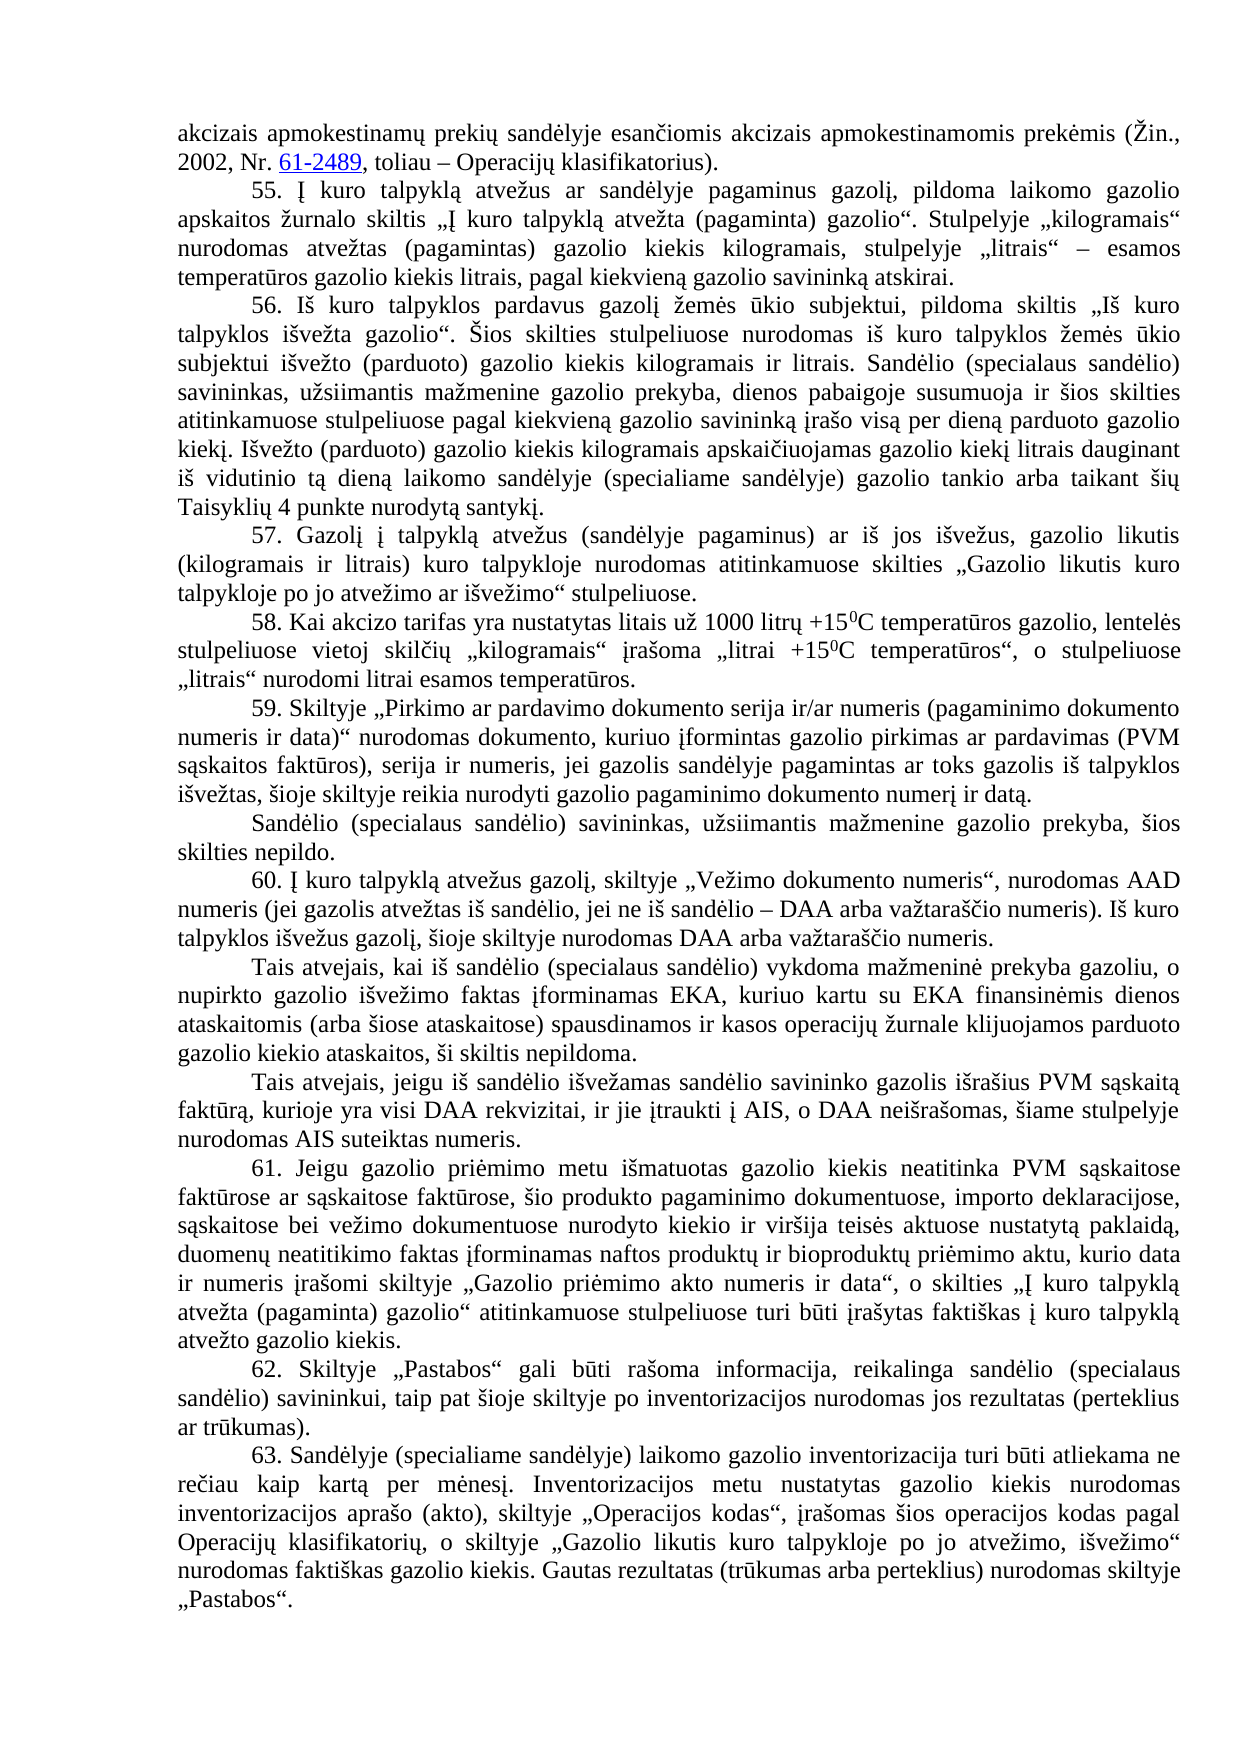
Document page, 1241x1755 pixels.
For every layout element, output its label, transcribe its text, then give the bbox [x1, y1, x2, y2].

text 57. Gazolį į talpyklą atvežus (sandėlyje pagaminus) ar iš jos išvežus, gazolio likutis (kilogramais ir litrais) kuro talpykloje nurodomas atitinkamuose skilties „Gazolio likutis kuro talpykloje po jo atvežimo ar išvežimo“ stulpeliuose. [177, 521, 1181, 607]
text 56. Iš kuro talpyklos pardavus gazolį žemės ūkio subjektui, pildoma skiltis „Iš kuro talpyklos išvežta gazolio“. Šios skilties stulpeliuose nurodomas iš kuro talpyklos žemės ūkio subjektui išvežto (parduoto) gazolio kiekis kilogramais ir litrais. Sandėlio (specialaus sandėlio) savininkas, užsiimantis mažmenine gazolio prekyba, dienos pabaigoje susumuoja ir šios skilties atitinkamuose stulpeliuose pagal kiekvieną gazolio savininką įrašo visą per dieną parduoto gazolio kiekį. Išvežto (parduoto) gazolio kiekis kilogramais apskaičiuojamas gazolio kiekį litrais dauginant iš vidutinio tą dieną laikomo sandėlyje (specialiame sandėlyje) gazolio tankio arba taikant šių Taisyklių 4 punkte nurodytą santykį. [177, 291, 1181, 521]
text akcizais apmokestinamų prekių sandėlyje esančiomis akcizais apmokestinamomis prekėmis (Žin., 2002, Nr. 61-2489, toliau – Operacijų klasifikatorius). [177, 118, 1181, 176]
text Tais atvejais, jeigu iš sandėlio išvežamas sandėlio savininko gazolis išrašius PVM sąskaitą faktūrą, kurioje yra visi DAA rekvizitai, ir jie įtraukti į AIS, o DAA neišrašomas, šiame stulpelyje nurodomas AIS suteiktas numeris. [177, 1067, 1181, 1153]
text Sandėlio (specialaus sandėlio) savininkas, užsiimantis mažmenine gazolio prekyba, šios skilties nepildo. [177, 808, 1181, 866]
text 55. Į kuro talpyklą atvežus ar sandėlyje pagaminus gazolį, pildoma laikomo gazolio apskaitos žurnalo skiltis „Į kuro talpyklą atvežta (pagaminta) gazolio“. Stulpelyje „kilogramais“ nurodomas atvežtas (pagamintas) gazolio kiekis kilogramais, stulpelyje „litrais“ – esamos temperatūros gazolio kiekis litrais, pagal kiekvieną gazolio savininką atskirai. [177, 176, 1181, 291]
text 58. Kai akcizo tarifas yra nustatytas litais už 1000 litrų +150C temperatūros gazolio, lentelės stulpeliuose vietoj skilčių „kilogramais“ įrašoma „litrai +150C temperatūros“, o stulpeliuose „litrais“ nurodomi litrai esamos temperatūros. [177, 607, 1181, 693]
text 62. Skiltyje „Pastabos“ gali būti rašoma informacija, reikalinga sandėlio (specialaus sandėlio) savininkui, taip pat šioje skiltyje po inventorizacijos nurodomas jos rezultatas (perteklius ar trūkumas). [177, 1354, 1181, 1441]
text 61. Jeigu gazolio priėmimo metu išmatuotas gazolio kiekis neatitinka PVM sąskaitose faktūrose ar sąskaitose faktūrose, šio produkto pagaminimo dokumentuose, importo deklaracijose, sąskaitose bei vežimo dokumentuose nurodyto kiekio ir viršija teisės aktuose nustatytą paklaidą, duomenų neatitikimo faktas įforminamas naftos produktų ir bioproduktų priėmimo aktu, kurio data ir numeris įrašomi skiltyje „Gazolio priėmimo akto numeris ir data“, o skilties „Į kuro talpyklą atvežta (pagaminta) gazolio“ atitinkamuose stulpeliuose turi būti įrašytas faktiškas į kuro talpyklą atvežto gazolio kiekis. [177, 1153, 1181, 1354]
text Tais atvejais, kai iš sandėlio (specialaus sandėlio) vykdoma mažmeninė prekyba gazoliu, o nupirkto gazolio išvežimo faktas įforminamas EKA, kuriuo kartu su EKA finansinėmis dienos ataskaitomis (arba šiose ataskaitose) spausdinamos ir kasos operacijų žurnale klijuojamos parduoto gazolio kiekio ataskaitos, ši skiltis nepildoma. [177, 952, 1181, 1067]
text 59. Skiltyje „Pirkimo ar pardavimo dokumento serija ir/ar numeris (pagaminimo dokumento numeris ir data)“ nurodomas dokumento, kuriuo įformintas gazolio pirkimas ar pardavimas (PVM sąskaitos faktūros), serija ir numeris, jei gazolis sandėlyje pagamintas ar toks gazolis iš talpyklos išvežtas, šioje skiltyje reikia nurodyti gazolio pagaminimo dokumento numerį ir datą. [177, 693, 1181, 808]
text 60. Į kuro talpyklą atvežus gazolį, skiltyje „Vežimo dokumento numeris“, nurodomas AAD numeris (jei gazolis atvežtas iš sandėlio, jei ne iš sandėlio – DAA arba važtaraščio numeris). Iš kuro talpyklos išvežus gazolį, šioje skiltyje nurodomas DAA arba važtaraščio numeris. [177, 866, 1181, 952]
text 63. Sandėlyje (specialiame sandėlyje) laikomo gazolio inventorizacija turi būti atliekama ne rečiau kaip kartą per mėnesį. Inventorizacijos metu nustatytas gazolio kiekis nurodomas inventorizacijos aprašo (akto), skiltyje „Operacijos kodas“, įrašomas šios operacijos kodas pagal Operacijų klasifikatorių, o skiltyje „Gazolio likutis kuro talpykloje po jo atvežimo, išvežimo“ nurodomas faktiškas gazolio kiekis. Gautas rezultatas (trūkumas arba perteklius) nurodomas skiltyje „Pastabos“. [177, 1441, 1181, 1613]
